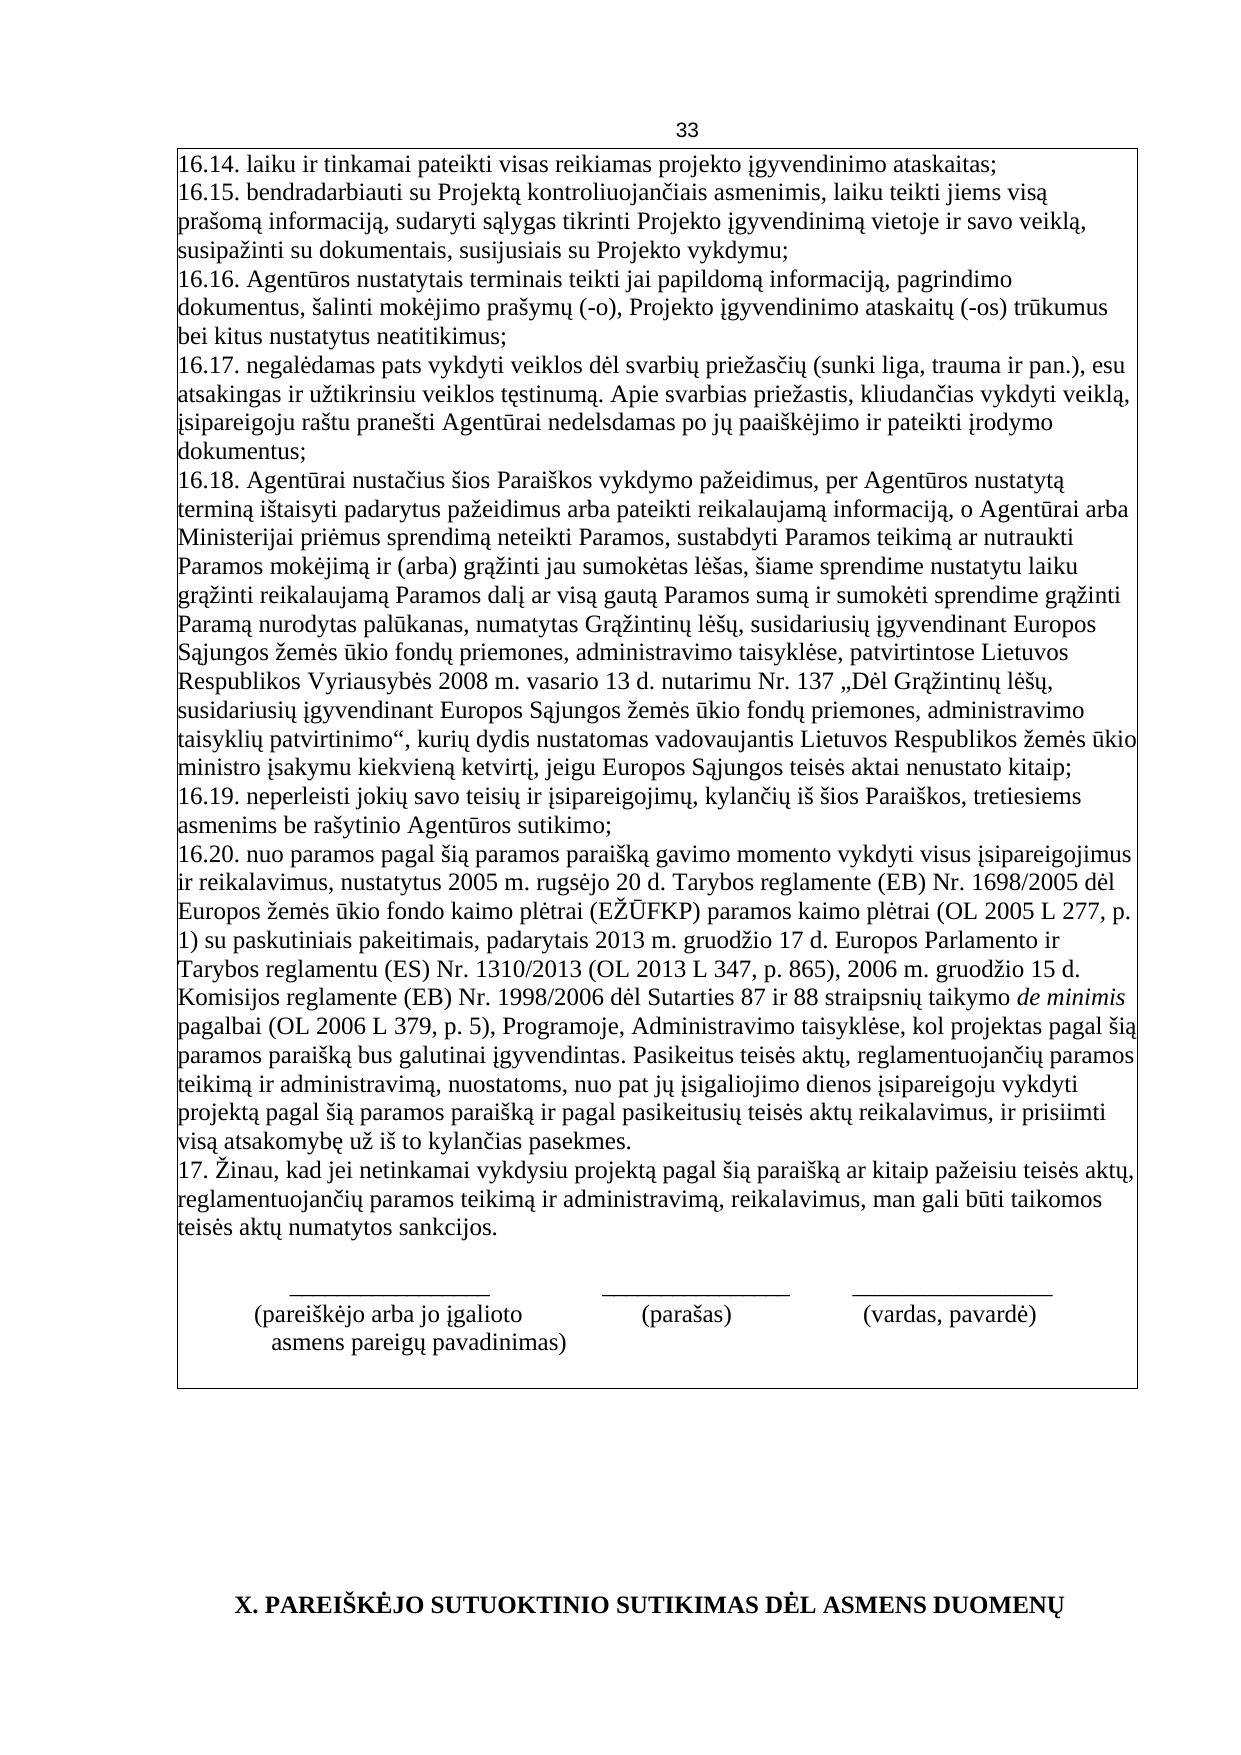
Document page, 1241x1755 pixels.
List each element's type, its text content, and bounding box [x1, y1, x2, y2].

table_cell 16.14. laiku ir tinkamai pateikti visas reikiamas projekto įgyvendinimo ataskaitas; 16.15. bendradarbiauti su Projektą kontroliuojančiais asmenimis, laiku teikti jiems visą prašomą informaciją, sudaryti sąlygas tikrinti Projekto įgyvendinimą vietoje ir savo veiklą, susipažinti su dokumentais, susijusiais su Projekto vykdymu; 16.16. Agentūros nustatytais terminais teikti jai papildomą informaciją, pagrindimo dokumentus, šalinti mokėjimo prašymų (-o), Projekto įgyvendinimo ataskaitų (-os) trūkumus bei kitus nustatytus neatitikimus; 16.17. negalėdamas pats vykdyti veiklos dėl svarbių priežasčių (sunki liga, trauma ir pan.), esu atsakingas ir užtikrinsiu veiklos tęstinumą. Apie svarbias priežastis, kliudančias vykdyti veiklą, įsipareigoju raštu pranešti Agentūrai nedelsdamas po jų paaiškėjimo ir pateikti įrodymo dokumentus; 16.18. Agentūrai nustačius šios Paraiškos vykdymo pažeidimus, per Agentūros nustatytą terminą ištaisyti padarytus pažeidimus arba pateikti reikalaujamą informaciją, o Agentūrai arba Ministerijai priėmus sprendimą neteikti Paramos, sustabdyti Paramos teikimą ar nutraukti Paramos mokėjimą ir (arba) grąžinti jau sumokėtas lėšas, šiame sprendime nustatytu laiku grąžinti reikalaujamą Paramos dalį ar visą gautą Paramos sumą ir sumokėti sprendime grąžinti Paramą nurodytas palūkanas, numatytas Grąžintinų lėšų, susidariusių įgyvendinant Europos Sąjungos žemės ūkio fondų priemones, administravimo taisyklėse, patvirtintose Lietuvos Respublikos Vyriausybės 2008 m. vasario 13 d. nutarimu Nr. 137 „Dėl Grąžintinų lėšų, susidariusių įgyvendinant Europos Sąjungos žemės ūkio fondų priemones, administravimo taisyklių patvirtinimo“, kurių dydis nustatomas vadovaujantis Lietuvos Respublikos žemės ūkio ministro įsakymu kiekvieną ketvirtį, jeigu Europos Sąjungos teisės aktai nenustato kitaip; 16.19. neperleisti jokių savo teisių ir įsipareigojimų, kylančių iš šios Paraiškos, tretiesiems asmenims be rašytinio Agentūros sutikimo; 16.20. nuo paramos pagal šią paramos paraišką gavimo momento vykdyti visus įsipareigojimus ir reikalavimus, nustatytus 2005 m. rugsėjo 20 d. Tarybos reglamente (EB) Nr. 1698/2005 dėl Europos žemės ūkio fondo kaimo plėtrai (EŽŪFKP) paramos kaimo plėtrai (OL 2005 L 277, p. 1) su paskutiniais pakeitimais, padarytais 2013 m. gruodžio 17 d. Europos Parlamento ir Tarybos reglamentu (ES) Nr. 1310/2013 (OL 2013 L 347, p. 865), 2006 m. gruodžio 15 d. Komisijos reglamente (EB) Nr. 1998/2006 dėl Sutarties 87 ir 88 straipsnių taikymo de minimis pagalbai (OL 2006 L 379, p. 5), Programoje, Administravimo taisyklėse, kol projektas pagal šią paramos paraišką bus galutinai įgyvendintas. Pasikeitus teisės aktų, reglamentuojančių paramos teikimą ir administravimą, nuostatoms, nuo pat jų įsigaliojimo dienos įsipareigoju vykdyti projektą pagal šią paramos paraišką ir pagal pasikeitusių teisės aktų reikalavimus, ir prisiimti visą atsakomybę už iš to kylančias pasekmes. 17. Žinau, kad jei netinkamai vykdysiu projektą pagal šią paraišką ar kitaip pažeisiu teisės aktų, reglamentuojančių paramos teikimą ir administravimą, reikalavimus, man gali būti taikomos teisės aktų numatytos sankcijos. ________________ (pareiškėjo arba jo įgalioto (parašas) (vardas, pavardė) asmens pareigų pavadinimas) [178, 149, 1137, 1388]
text X. PAREIŠKĖJO SUTUOKTINIO SUTIKIMAS DĖL ASMENS DUOMENŲ [177, 1590, 1122, 1619]
